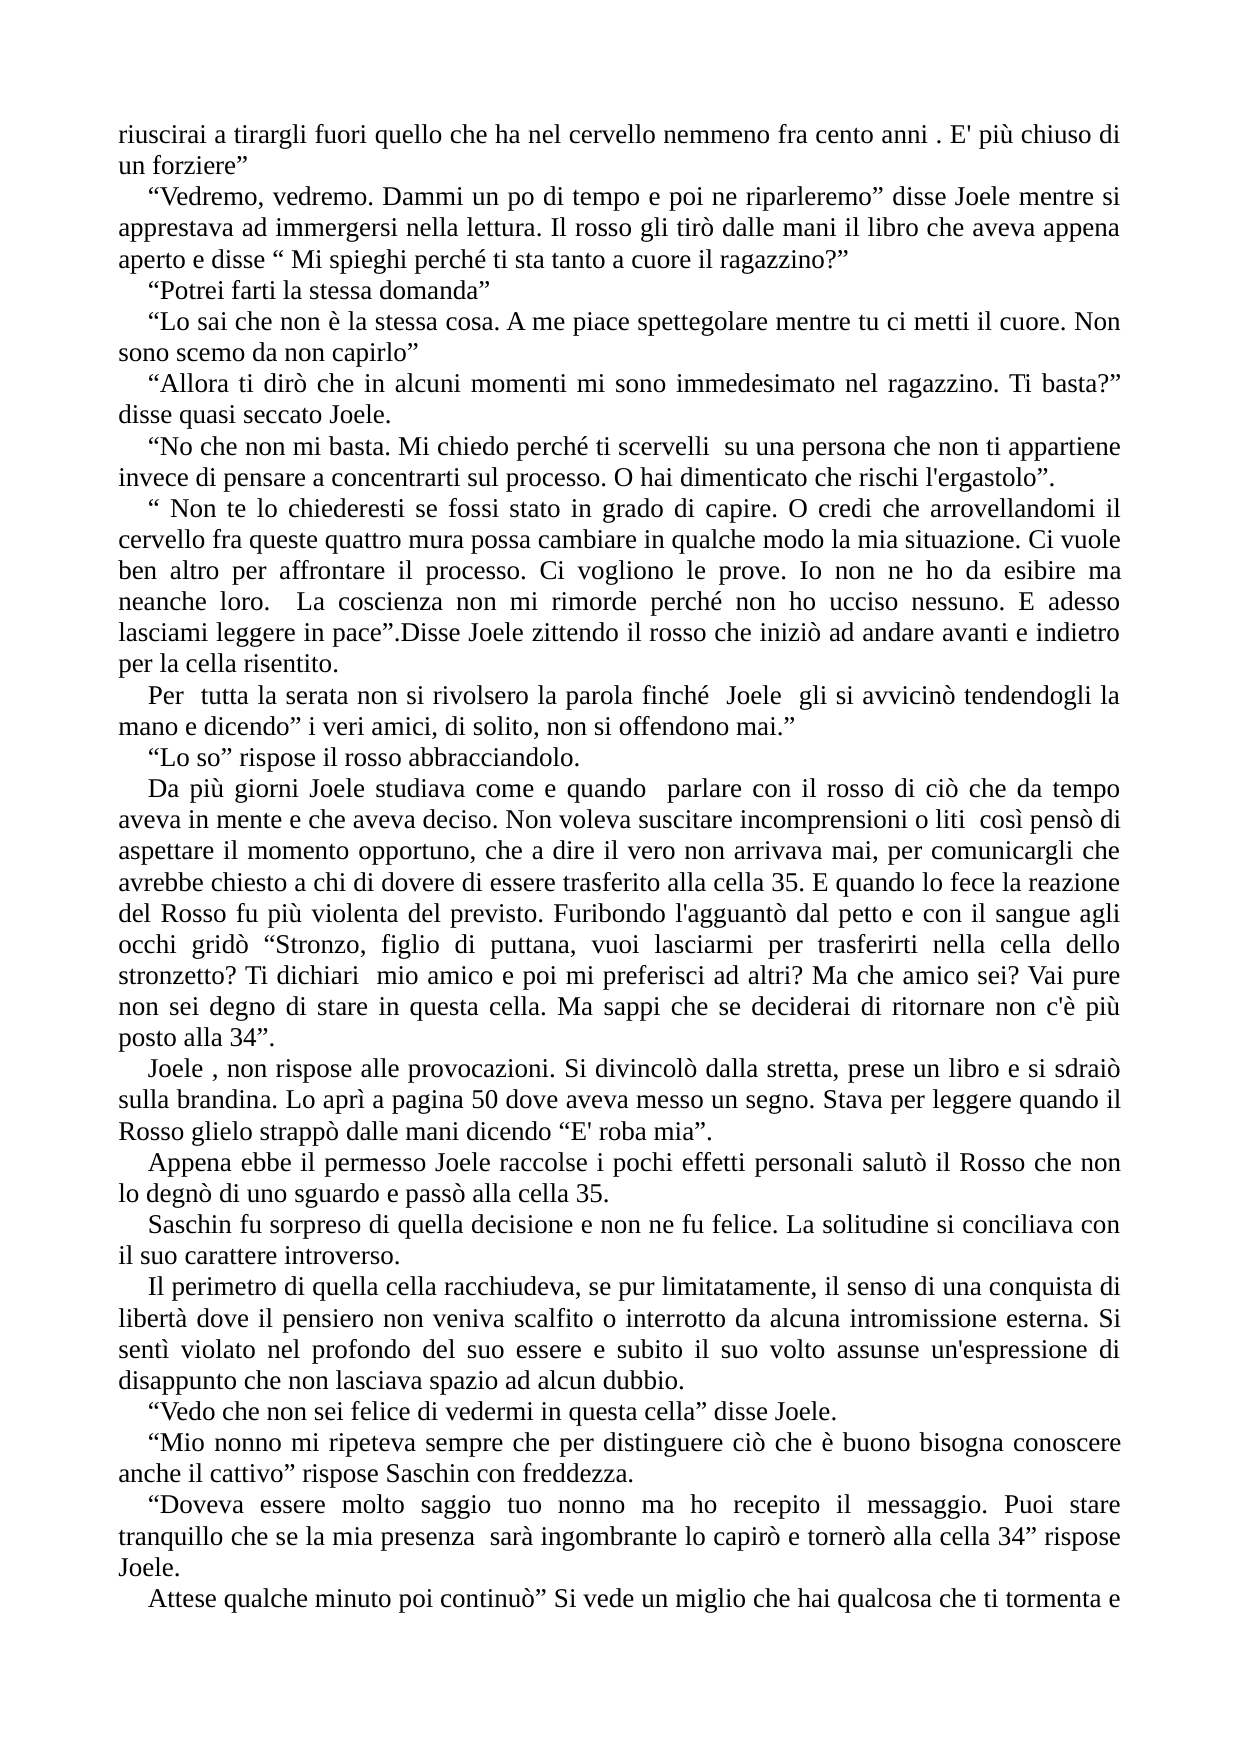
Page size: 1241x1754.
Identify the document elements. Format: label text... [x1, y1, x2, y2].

text “Vedremo, vedremo. Dammi un po di tempo e poi ne riparleremo” disse Joele mentre si apprestava ad immergersi nella lettura. Il rosso gli tirò dalle mani il libro che aveva appena aperto e disse “ Mi spieghi perché ti sta tanto a cuore il ragazzino?” [118, 180, 1122, 274]
text “Doveva essere molto saggio tuo nonno ma ho recepito il messaggio. Puoi stare tranquillo che se la mia presenza sarà ingombrante lo capirò e tornerò alla cella 34” rispose Joele. [118, 1488, 1122, 1582]
text “Vedo che non sei felice di vedermi in questa cella” disse Joele. [118, 1395, 1122, 1426]
text “Allora ti dirò che in alcuni momenti mi sono immedesimato nel ragazzino. Ti basta?” disse quasi seccato Joele. [118, 367, 1122, 429]
text Appena ebbe il permesso Joele raccolse i pochi effetti personali salutò il Rosso che non lo degnò di uno sguardo e passò alla cella 35. [118, 1146, 1122, 1208]
text Da più giorni Joele studiava come e quando parlare con il rosso di ciò che da tempo aveva in mente e che aveva deciso. Non voleva suscitare incomprensioni o liti così pensò di aspettare il momento opportuno, che a dire il vero non arrivava mai, per comunicargli che avrebbe chiesto a chi di dovere di essere trasferito alla cella 35. E quando lo fece la reazione del Rosso fu più violenta del previsto. Furibondo l'agguantò dal petto e con il sangue agli occhi gridò “Stronzo, figlio di puttana, vuoi lasciarmi per trasferirti nella cella dello stronzetto? Ti dichiari mio amico e poi mi preferisci ad altri? Ma che amico sei? Vai pure non sei degno di stare in questa cella. Ma sappi che se deciderai di ritornare non c'è più posto alla 34”. [118, 772, 1122, 1052]
text “No che non mi basta. Mi chiedo perché ti scervelli su una persona che non ti appartiene invece di pensare a concentrarti sul processo. O hai dimenticato che rischi l'ergastolo”. [118, 429, 1122, 492]
text “Mio nonno mi ripeteva sempre che per distinguere ciò che è buono bisogna conoscere anche il cattivo” rispose Saschin con freddezza. [118, 1426, 1122, 1488]
text riuscirai a tirargli fuori quello che ha nel cervello nemmeno fra cento anni . E' più chiuso di un forziere” [118, 118, 1122, 180]
text “Potrei farti la stessa domanda” [118, 274, 1122, 305]
text “Lo so” rispose il rosso abbracciandolo. [118, 741, 1122, 772]
text Saschin fu sorpreso di quella decisione e non ne fu felice. La solitudine si conciliava con il suo carattere introverso. [118, 1208, 1122, 1271]
text Attese qualche minuto poi continuò” Si vede un miglio che hai qualcosa che ti tormenta e [118, 1582, 1122, 1613]
text Per tutta la serata non si rivolsero la parola finché Joele gli si avvicinò tendendogli la mano e dicendo” i veri amici, di solito, non si offendono mai.” [118, 679, 1122, 741]
text Joele , non rispose alle provocazioni. Si divincolò dalla stretta, prese un libro e si sdraiò sulla brandina. Lo aprì a pagina 50 dove aveva messo un segno. Stava per leggere quando il Rosso glielo strappò dalle mani dicendo “E' roba mia”. [118, 1052, 1122, 1146]
text “Lo sai che non è la stessa cosa. A me piace spettegolare mentre tu ci metti il cuore. Non sono scemo da non capirlo” [118, 305, 1122, 367]
text “ Non te lo chiederesti se fossi stato in grado di capire. O credi che arrovellandomi il cervello fra queste quattro mura possa cambiare in qualche modo la mia situazione. Ci vuole ben altro per affrontare il processo. Ci vogliono le prove. Io non ne ho da esibire ma neanche loro. La coscienza non mi rimorde perché non ho ucciso nessuno. E adesso lasciami leggere in pace”.Disse Joele zittendo il rosso che iniziò ad andare avanti e indietro per la cella risentito. [118, 492, 1122, 679]
text Il perimetro di quella cella racchiudeva, se pur limitatamente, il senso di una conquista di libertà dove il pensiero non veniva scalfito o interrotto da alcuna intromissione esterna. Si sentì violato nel profondo del suo essere e subito il suo volto assunse un'espressione di disappunto che non lasciava spazio ad alcun dubbio. [118, 1271, 1122, 1395]
